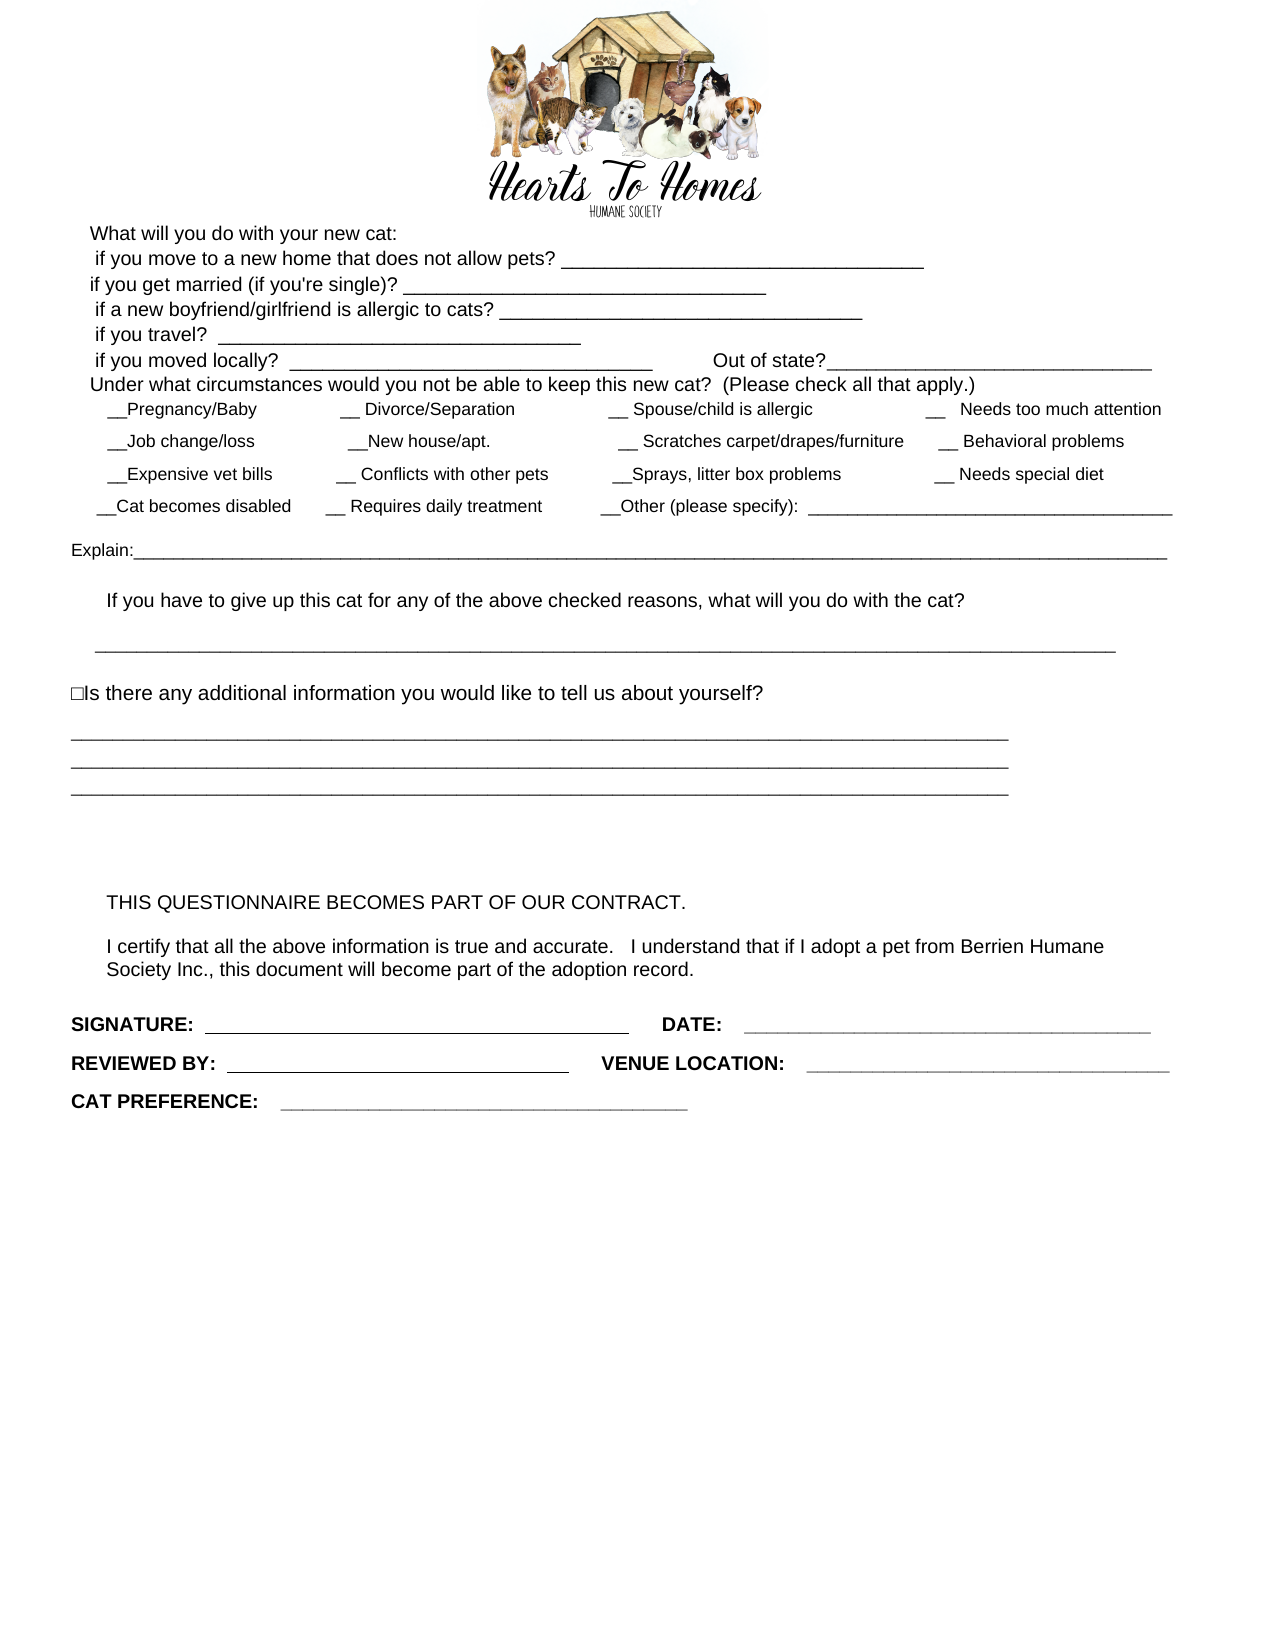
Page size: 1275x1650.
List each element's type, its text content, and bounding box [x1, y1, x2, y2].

text __________________________________________________________________________________________ __________________________________________________________________________________________ __________________________________________________________________________________________ [71, 719, 1174, 798]
text __Pregnancy/Baby __ Divorce/Separation __ Spouse/child is allergic __ Needs too much attention [107, 398, 1174, 419]
text What will you do with your new cat: [89, 222, 1174, 244]
text if you moved locally? _________________________________ Out of state?_________________________________ Under what circumstances would you not be able to keep this new cat? (Please check all that apply.) [89, 348, 1174, 396]
text if you get married (if you're single)? _________________________________ [89, 272, 1174, 295]
text REVIEWED BY: VENUE LOCATION: _________________________________ [71, 1052, 1174, 1074]
text __Cat becomes disabled __ Requires daily treatment __Other (please specify): _____________________________________ [71, 496, 1174, 516]
picture [477, 0, 769, 222]
text if you move to a new home that does not allow pets? _________________________________ [89, 247, 1174, 270]
text □Is there any additional information you would like to tell us about yourself? [71, 681, 1174, 705]
text __Expensive vet bills __ Conflicts with other pets __Sprays, litter box problems __ Needs special diet [107, 464, 1174, 484]
text SIGNATURE: DATE: _____________________________________ [71, 1013, 1174, 1036]
text If you have to give up this cat for any of the above checked reasons, what will you do with the cat? [106, 589, 1174, 612]
text if you travel? _________________________________ [89, 323, 1174, 346]
text CAT PREFERENCE: _____________________________________ [71, 1090, 1174, 1113]
text __________________________________________________________________________________________________ [89, 631, 1174, 655]
text Explain:_________________________________________________________________________________________________________ [71, 540, 1174, 561]
text __Job change/loss __New house/apt. __ Scratches carpet/drapes/furniture __ Behavioral problems [107, 431, 1174, 452]
text I certify that all the above information is true and accurate. I understand that if I adopt a pet from Berrien Humane Society Inc., this document will become part of the adoption record. [106, 935, 1174, 980]
text THIS QUESTIONNAIRE BECOMES PART OF OUR CONTRACT. [106, 891, 1174, 914]
text if a new boyfriend/girlfriend is allergic to cats? _________________________________ [89, 298, 1174, 321]
